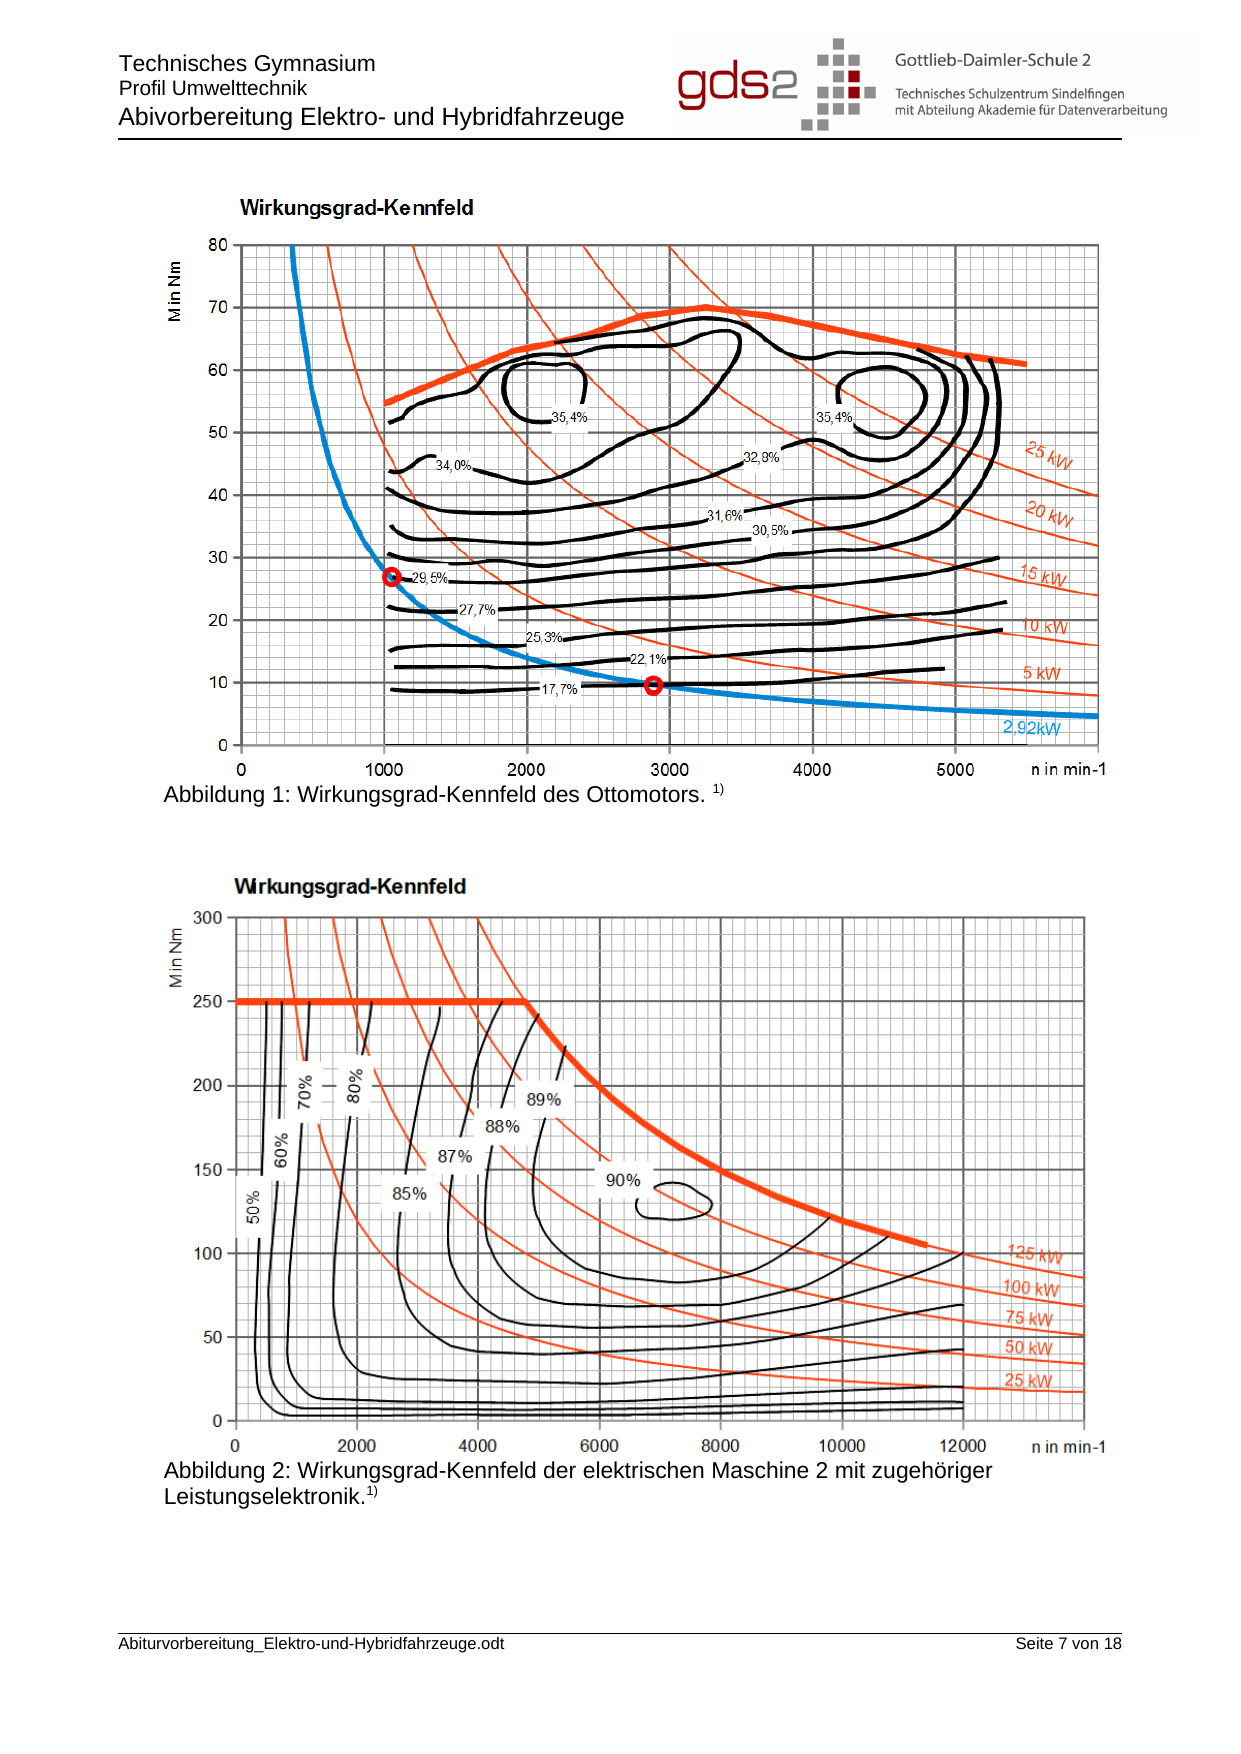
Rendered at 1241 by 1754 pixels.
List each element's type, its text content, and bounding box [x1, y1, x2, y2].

picture [163, 873, 1109, 1458]
picture [163, 196, 1109, 782]
text Abbildung 2: Wirkungsgrad-Kennfeld der elektrischen Maschine 2 mit zugehöriger Leistungselektronik.1) [163, 1458, 1108, 1509]
picture [670, 28, 1201, 135]
text Abbildung 1: Wirkungsgrad-Kennfeld des Ottomotors. 1) [163, 782, 1108, 808]
